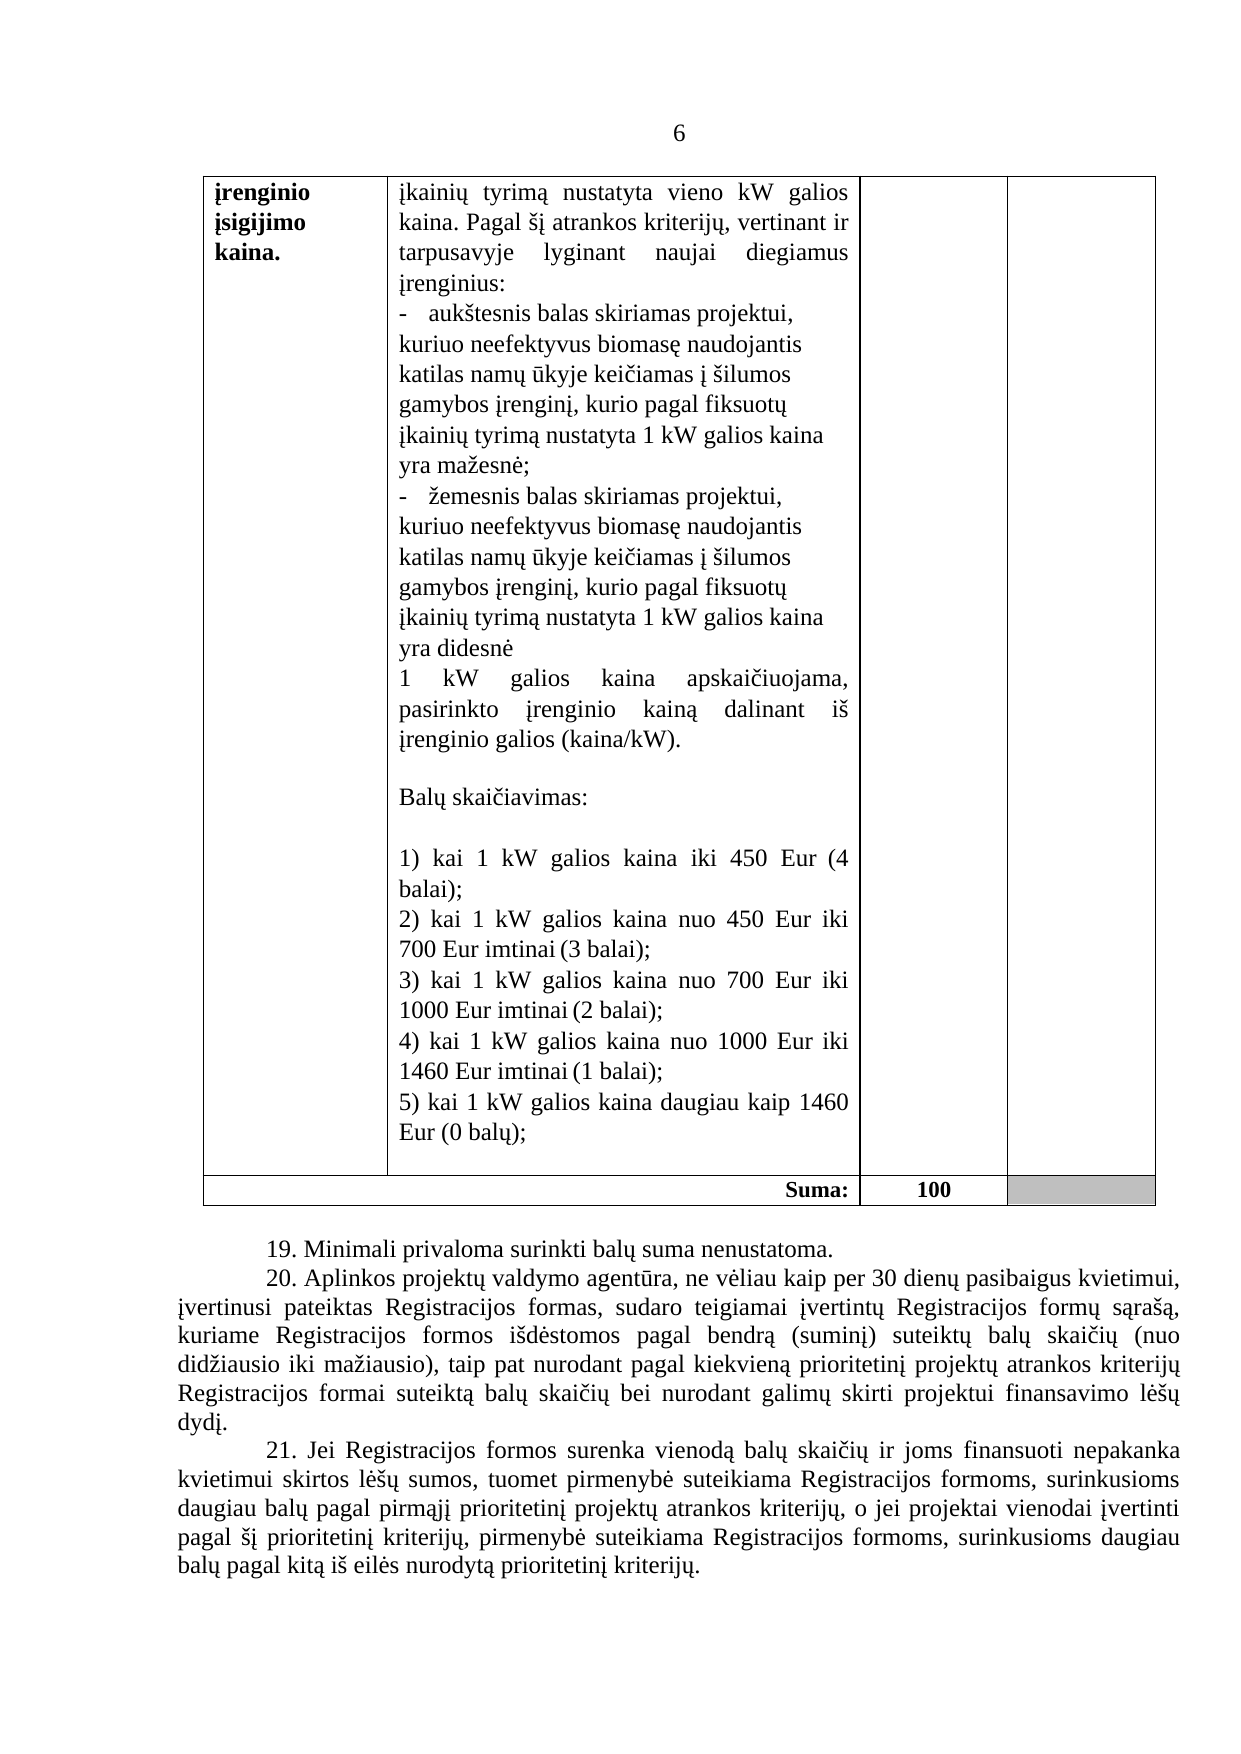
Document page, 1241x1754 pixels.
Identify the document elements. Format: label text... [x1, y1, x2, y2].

text 21. Jei Registracijos formos surenka vienodą balų skaičių ir joms finansuoti nepakanka kvietimui skirtos lėšų sumos, tuomet pirmenybė suteikiama Registracijos formoms, surinkusioms daugiau balų pagal pirmąjį prioritetinį projektų atrankos kriterijų, o jei projektai vienodai įvertinti pagal šį prioritetinį kriterijų, pirmenybė suteikiama Registracijos formoms, surinkusioms daugiau balų pagal kitą iš eilės nurodytą prioritetinį kriterijų. [177, 1436, 1181, 1579]
table_cell [1008, 177, 1155, 1175]
table_cell įkainių tyrimą nustatyta vieno kW galios kaina. Pagal šį atrankos kriterijų, vertinant ir tarpusavyje lyginant naujai diegiamus įrenginius: - aukštesnis balas skiriamas projektui, kuriuo neefektyvus biomasę naudojantis katilas namų ūkyje keičiamas į šilumos gamybos įrenginį, kurio pagal fiksuotų įkainių tyrimą nustatyta 1 kW galios kaina yra mažesnė; - žemesnis balas skiriamas projektui, kuriuo neefektyvus biomasę naudojantis katilas namų ūkyje keičiamas į šilumos gamybos įrenginį, kurio pagal fiksuotų įkainių tyrimą nustatyta 1 kW galios kaina yra didesnė 1 kW galios kaina apskaičiuojama, pasirinkto įrenginio kainą dalinant iš įrenginio galios (kaina/kW). Balų skaičiavimas: 1) kai 1 kW galios kaina iki 450 Eur (4 balai); 2) kai 1 kW galios kaina nuo 450 Eur iki 700 Eur imtinai (3 balai); 3) kai 1 kW galios kaina nuo 700 Eur iki 1000 Eur imtinai (2 balai); 4) kai 1 kW galios kaina nuo 1000 Eur iki 1460 Eur imtinai (1 balai); 5) kai 1 kW galios kaina daugiau kaip 1460 Eur (0 balų); [388, 177, 859, 1175]
table_cell 100 [861, 1176, 1007, 1204]
table_cell [861, 177, 1007, 1175]
table_cell įrenginio įsigijimo kaina. [204, 177, 387, 1175]
text 19. Minimali privaloma surinkti balų suma nenustatoma. [177, 1234, 1181, 1263]
table_cell [1008, 1176, 1155, 1204]
text 20. Aplinkos projektų valdymo agentūra, ne vėliau kaip per 30 dienų pasibaigus kvietimui, įvertinusi pateiktas Registracijos formas, sudaro teigiamai įvertintų Registracijos formų sąrašą, kuriame Registracijos formos išdėstomos pagal bendrą (suminį) suteiktų balų skaičių (nuo didžiausio iki mažiausio), taip pat nurodant pagal kiekvieną prioritetinį projektų atrankos kriterijų Registracijos formai suteiktą balų skaičių bei nurodant galimų skirti projektui finansavimo lėšų dydį. [177, 1263, 1181, 1436]
table_cell Suma: [204, 1176, 859, 1204]
